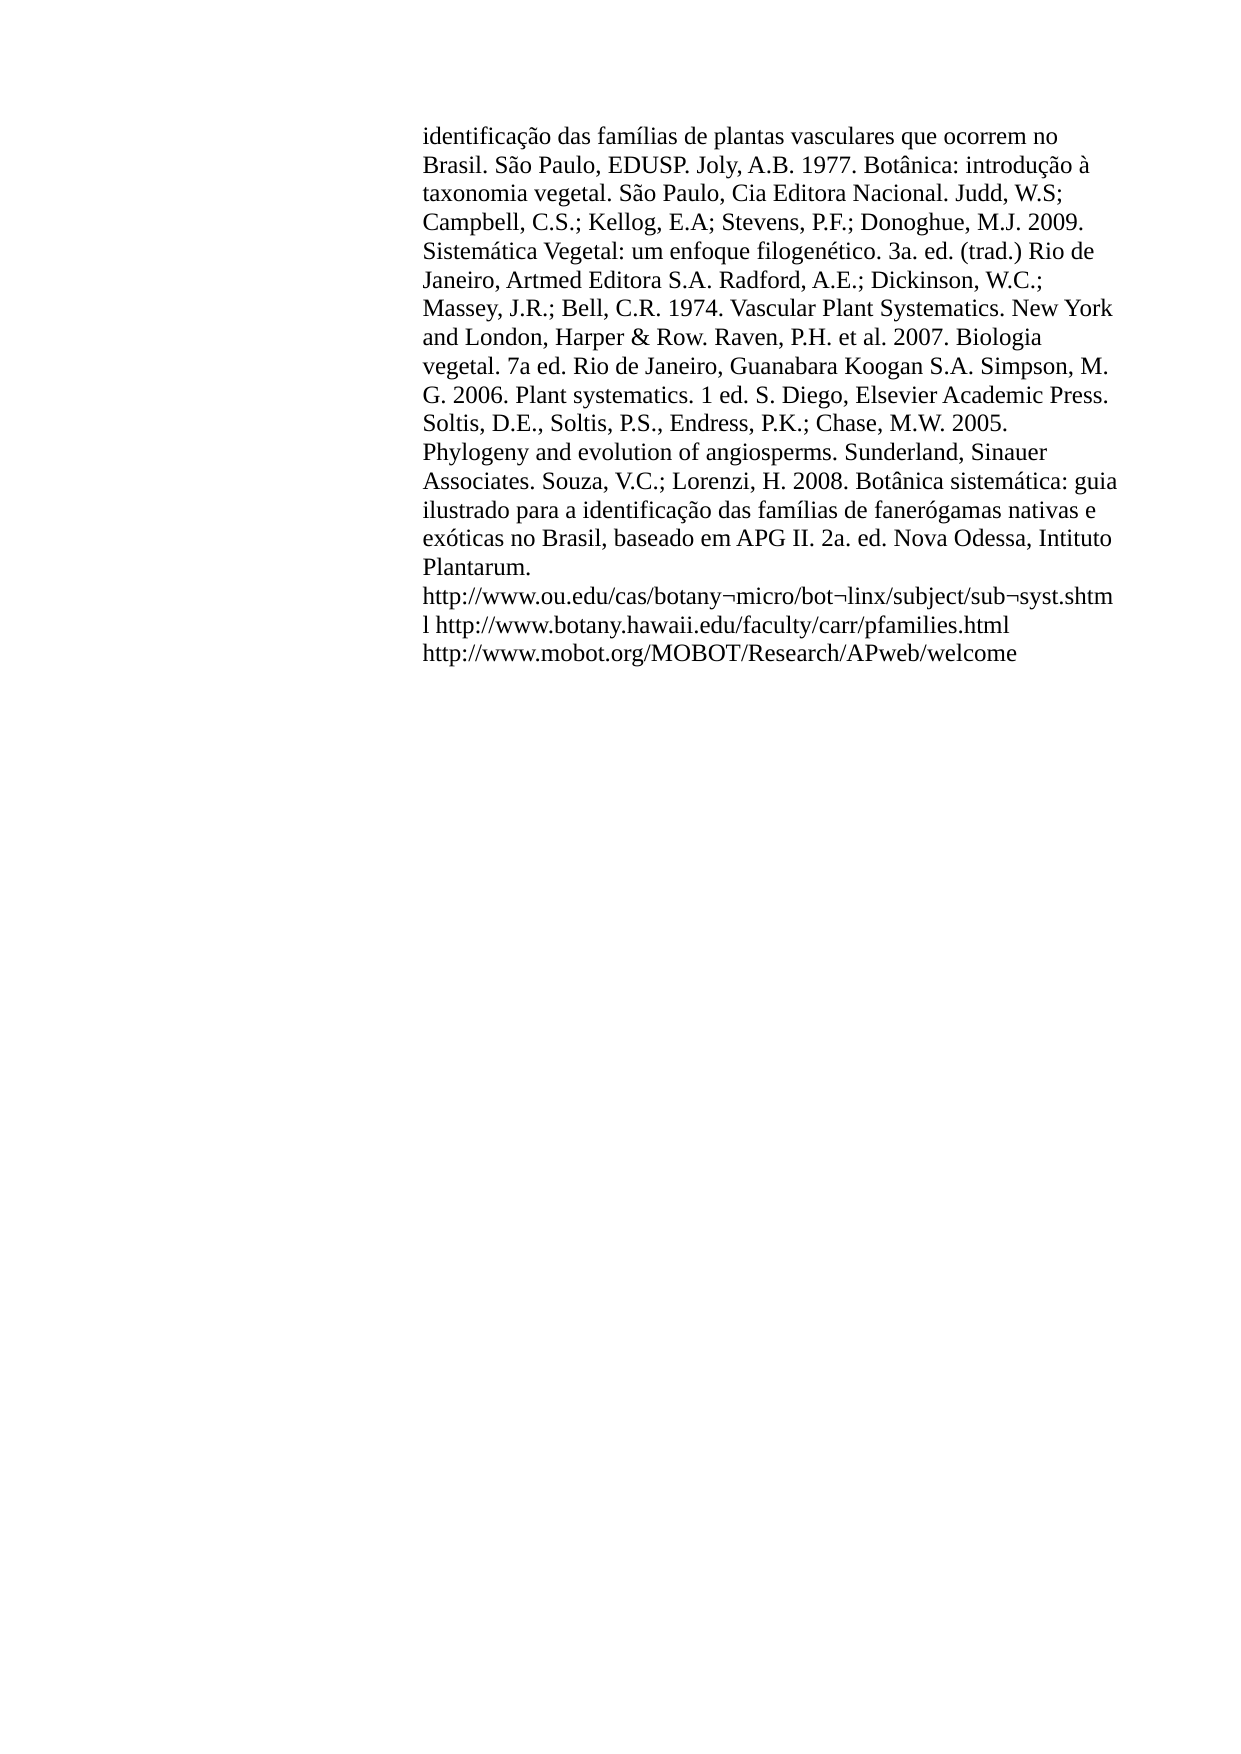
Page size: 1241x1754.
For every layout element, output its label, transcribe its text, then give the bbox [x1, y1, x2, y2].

table_cell identificação das famílias de plantas vasculares que ocorrem no Brasil. São Paulo, EDUSP. Joly, A.B. 1977. Botânica: introdução à taxonomia vegetal. São Paulo, Cia Editora Nacional. Judd, W.S; Campbell, C.S.; Kellog, E.A; Stevens, P.F.; Donoghue, M.J. 2009. Sistemática Vegetal: um enfoque filogenético. 3a. ed. (trad.) Rio de Janeiro, Artmed Editora S.A. Radford, A.E.; Dickinson, W.C.; Massey, J.R.; Bell, C.R. 1974. Vascular Plant Systematics. New York and London, Harper & Row. Raven, P.H. et al. 2007. Biologia vegetal. 7a ed. Rio de Janeiro, Guanabara Koogan S.A. Simpson, M. G. 2006. Plant systematics. 1 ed. S. Diego, Elsevier Academic Press. Soltis, D.E., Soltis, P.S., Endress, P.K.; Chase, M.W. 2005. Phylogeny and evolution of angiosperms. Sunderland, Sinauer Associates. Souza, V.C.; Lorenzi, H. 2008. Botânica sistemática: guia ilustrado para a identificação das famílias de fanerógamas nativas e exóticas no Brasil, baseado em APG II. 2a. ed. Nova Odessa, Intituto Plantarum. http://www.ou.edu/cas/botany¬micro/bot¬linx/subject/sub¬syst.shtml http://www.botany.hawaii.edu/faculty/carr/pfamilies.html http://www.mobot.org/MOBOT/Research/APweb/welcome [419, 118, 1122, 670]
table_cell [118, 118, 419, 670]
